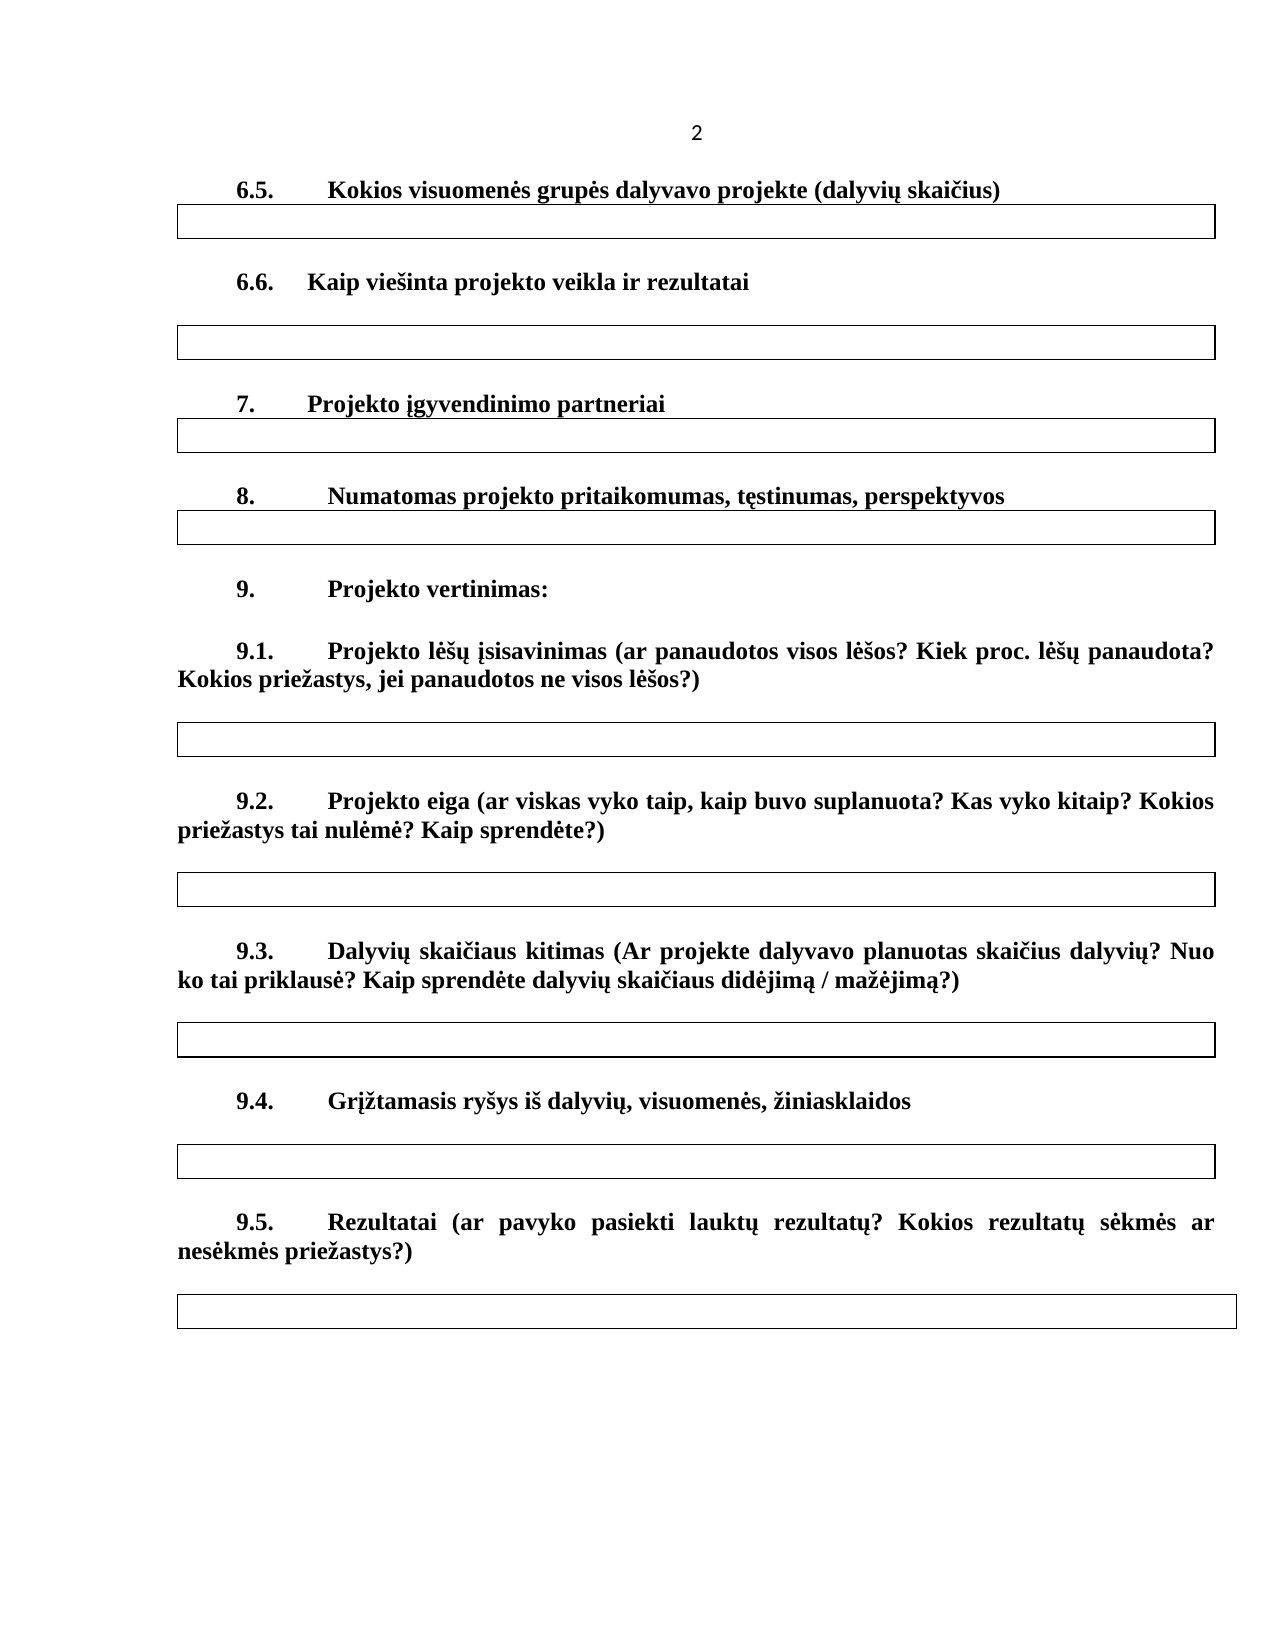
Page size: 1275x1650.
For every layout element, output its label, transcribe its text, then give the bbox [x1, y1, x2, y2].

table_header [178, 1145, 1214, 1178]
table_header [178, 419, 1214, 452]
text 9.1. Projekto lėšų įsisavinimas (ar panaudotos visos lėšos? Kiek proc. lėšų panaudota? Kokios priežastys, jei panaudotos ne visos lėšos?) [177, 636, 1216, 693]
table_header [178, 511, 1214, 544]
text 6.5. Kokios visuomenės grupės dalyvavo projekte (dalyvių skaičius) [177, 175, 1216, 204]
text 9.3. Dalyvių skaičiaus kitimas (Ar projekte dalyvavo planuotas skaičius dalyvių? Nuo ko tai priklausė? Kaip sprendėte dalyvių skaičiaus didėjimą / mažėjimą?) [177, 936, 1216, 993]
text 7. Projekto įgyvendinimo partneriai [177, 389, 1216, 418]
table_header [178, 873, 1214, 906]
table_header [178, 1023, 1214, 1056]
text 9.5. Rezultatai (ar pavyko pasiekti lauktų rezultatų? Kokios rezultatų sėkmės ar nesėkmės priežastys?) [177, 1207, 1216, 1265]
text 9.4. Grįžtamasis ryšys iš dalyvių, visuomenės, žiniasklaidos [177, 1086, 1216, 1115]
text 6.6. Kaip viešinta projekto veikla ir rezultatai [177, 267, 1216, 296]
text 9. Projekto vertinimas: [177, 574, 1216, 603]
table_header [178, 1295, 1236, 1328]
table_header [178, 326, 1214, 359]
text 8. Numatomas projekto pritaikomumas, tęstinumas, perspektyvos [177, 481, 1216, 510]
table_header [178, 723, 1214, 756]
table_header [178, 205, 1214, 238]
text 9.2. Projekto eiga (ar viskas vyko taip, kaip buvo suplanuota? Kas vyko kitaip? Kokios priežastys tai nulėmė? Kaip sprendėte?) [177, 786, 1216, 843]
